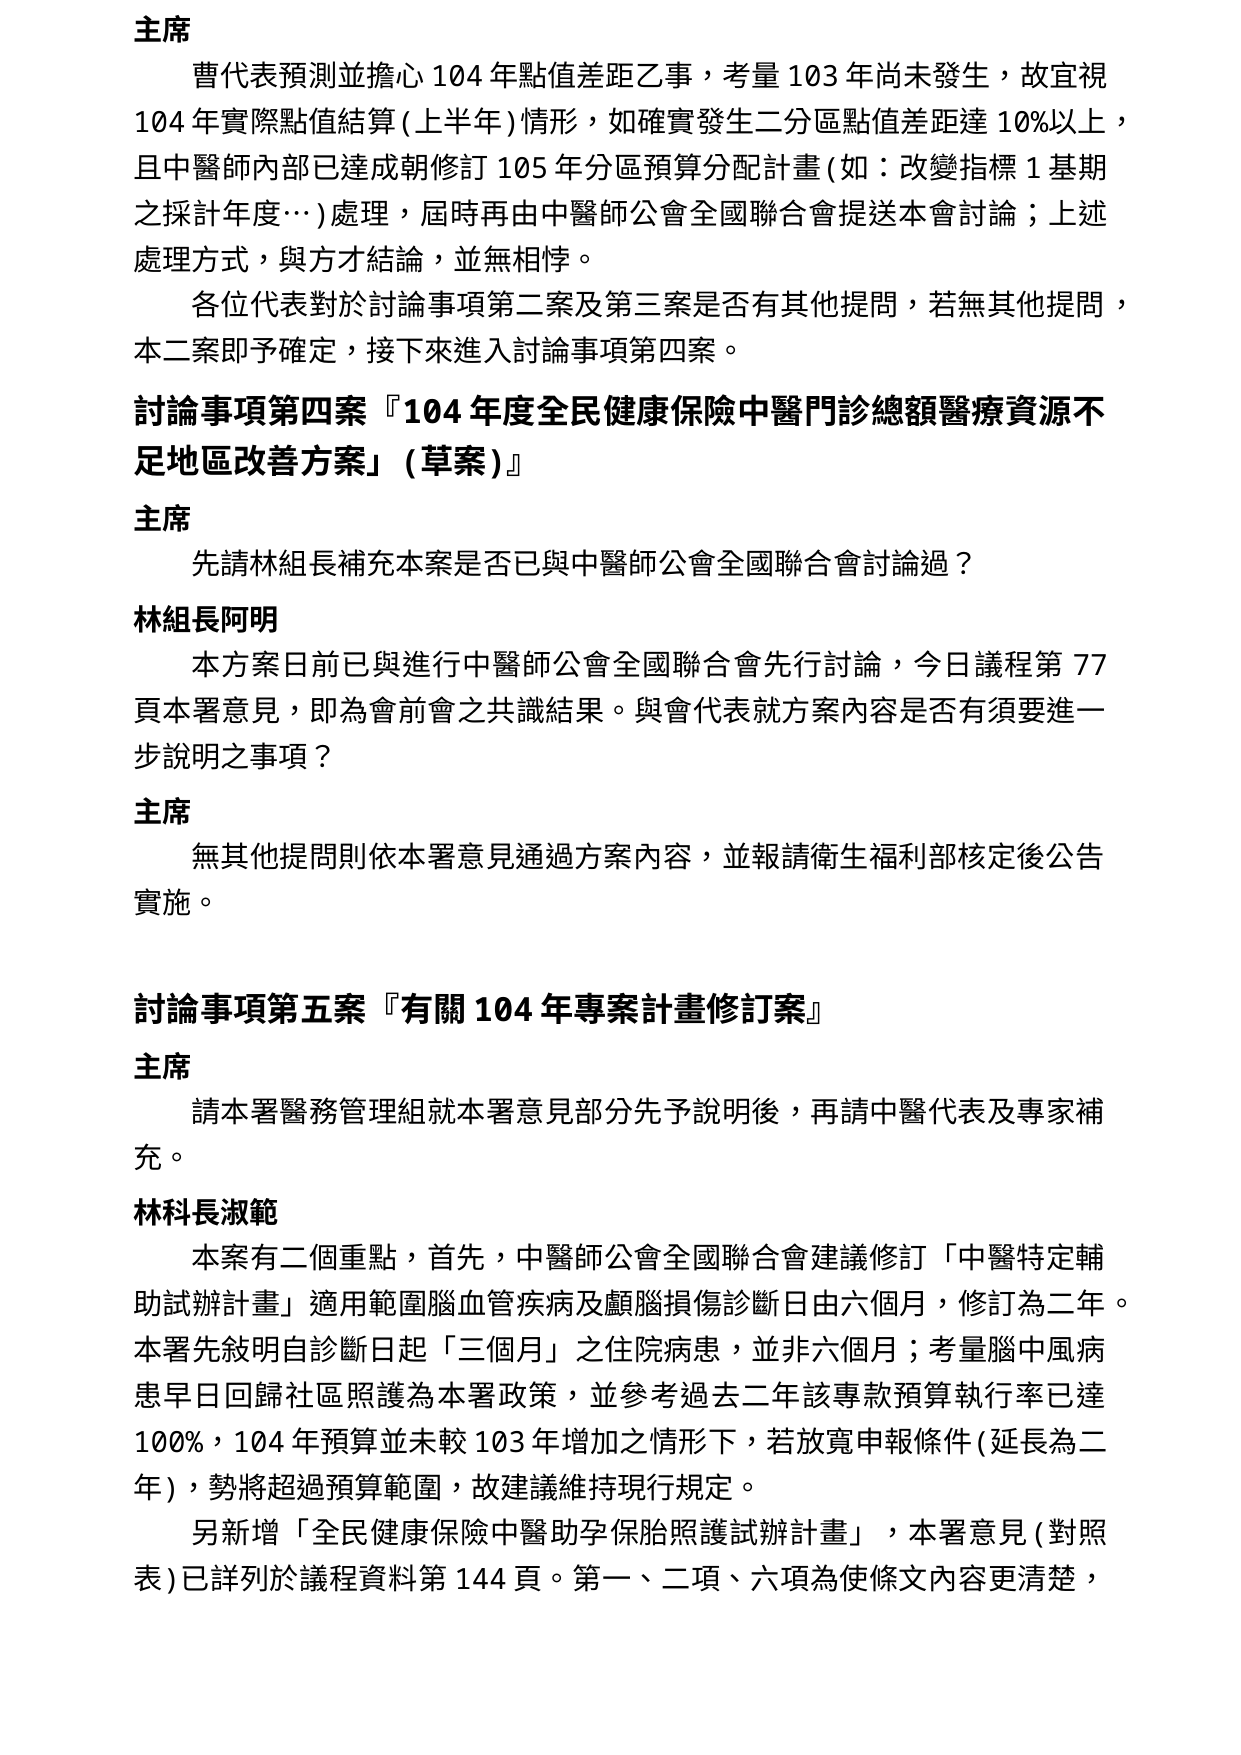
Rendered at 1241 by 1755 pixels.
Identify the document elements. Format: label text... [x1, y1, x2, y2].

text 主席 [133, 0, 1107, 50]
text 主席 [133, 496, 1107, 538]
text 曹代表預測並擔心104年點值差距乙事，考量103年尚未發生，故宜視104年實際點值結算(上半年)情形，如確實發生二分區點值差距達10%以上，且中醫師內部已達成朝修訂105年分區預算分配計畫(如：改變指標1基期之採計年度…)處理，屆時再由中醫師公會全國聯合會提送本會討論；上述處理方式，與方才結論，並無相悖。 [133, 50, 1107, 279]
text 另新增「全民健康保險中醫助孕保胎照護試辦計畫」，本署意見(對照表)已詳列於議程資料第144頁。第一、二項、六項為使條文內容更清楚， [133, 1507, 1107, 1599]
text 本案有二個重點，首先，中醫師公會全國聯合會建議修訂「中醫特定輔助試辦計畫」適用範圍腦血管疾病及顱腦損傷診斷日由六個月，修訂為二年。本署先敍明自診斷日起「三個月」之住院病患，並非六個月；考量腦中風病患早日回歸社區照護為本署政策，並參考過去二年該專款預算執行率已達100%，104年預算並未較103年增加之情形下，若放寬申報條件(延長為二年)，勢將超過預算範圍，故建議維持現行規定。 [133, 1232, 1107, 1507]
text 本方案日前已與進行中醫師公會全國聯合會先行討論，今日議程第77頁本署意見，即為會前會之共識結果。與會代表就方案內容是否有須要進一步說明之事項？ [133, 639, 1107, 776]
text 林科長淑範 [133, 1190, 1107, 1232]
text 討論事項第四案『104年度全民健康保險中醫門診總額醫療資源不足地區改善方案」(草案)』 [133, 383, 1107, 483]
text 先請林組長補充本案是否已與中醫師公會全國聯合會討論過？ [133, 538, 1107, 584]
text 林組長阿明 [133, 596, 1107, 639]
text 無其他提問則依本署意見通過方案內容，並報請衛生福利部核定後公告實施。 [133, 831, 1107, 923]
text 請本署醫務管理組就本署意見部分先予說明後，再請中醫代表及專家補充。 [133, 1086, 1107, 1177]
text 主席 [133, 1043, 1107, 1086]
text 各位代表對於討論事項第二案及第三案是否有其他提問，若無其他提問，本二案即予確定，接下來進入討論事項第四案。 [133, 279, 1107, 371]
text 討論事項第五案『有關104年專案計畫修訂案』 [133, 981, 1107, 1031]
text 主席 [133, 789, 1107, 831]
